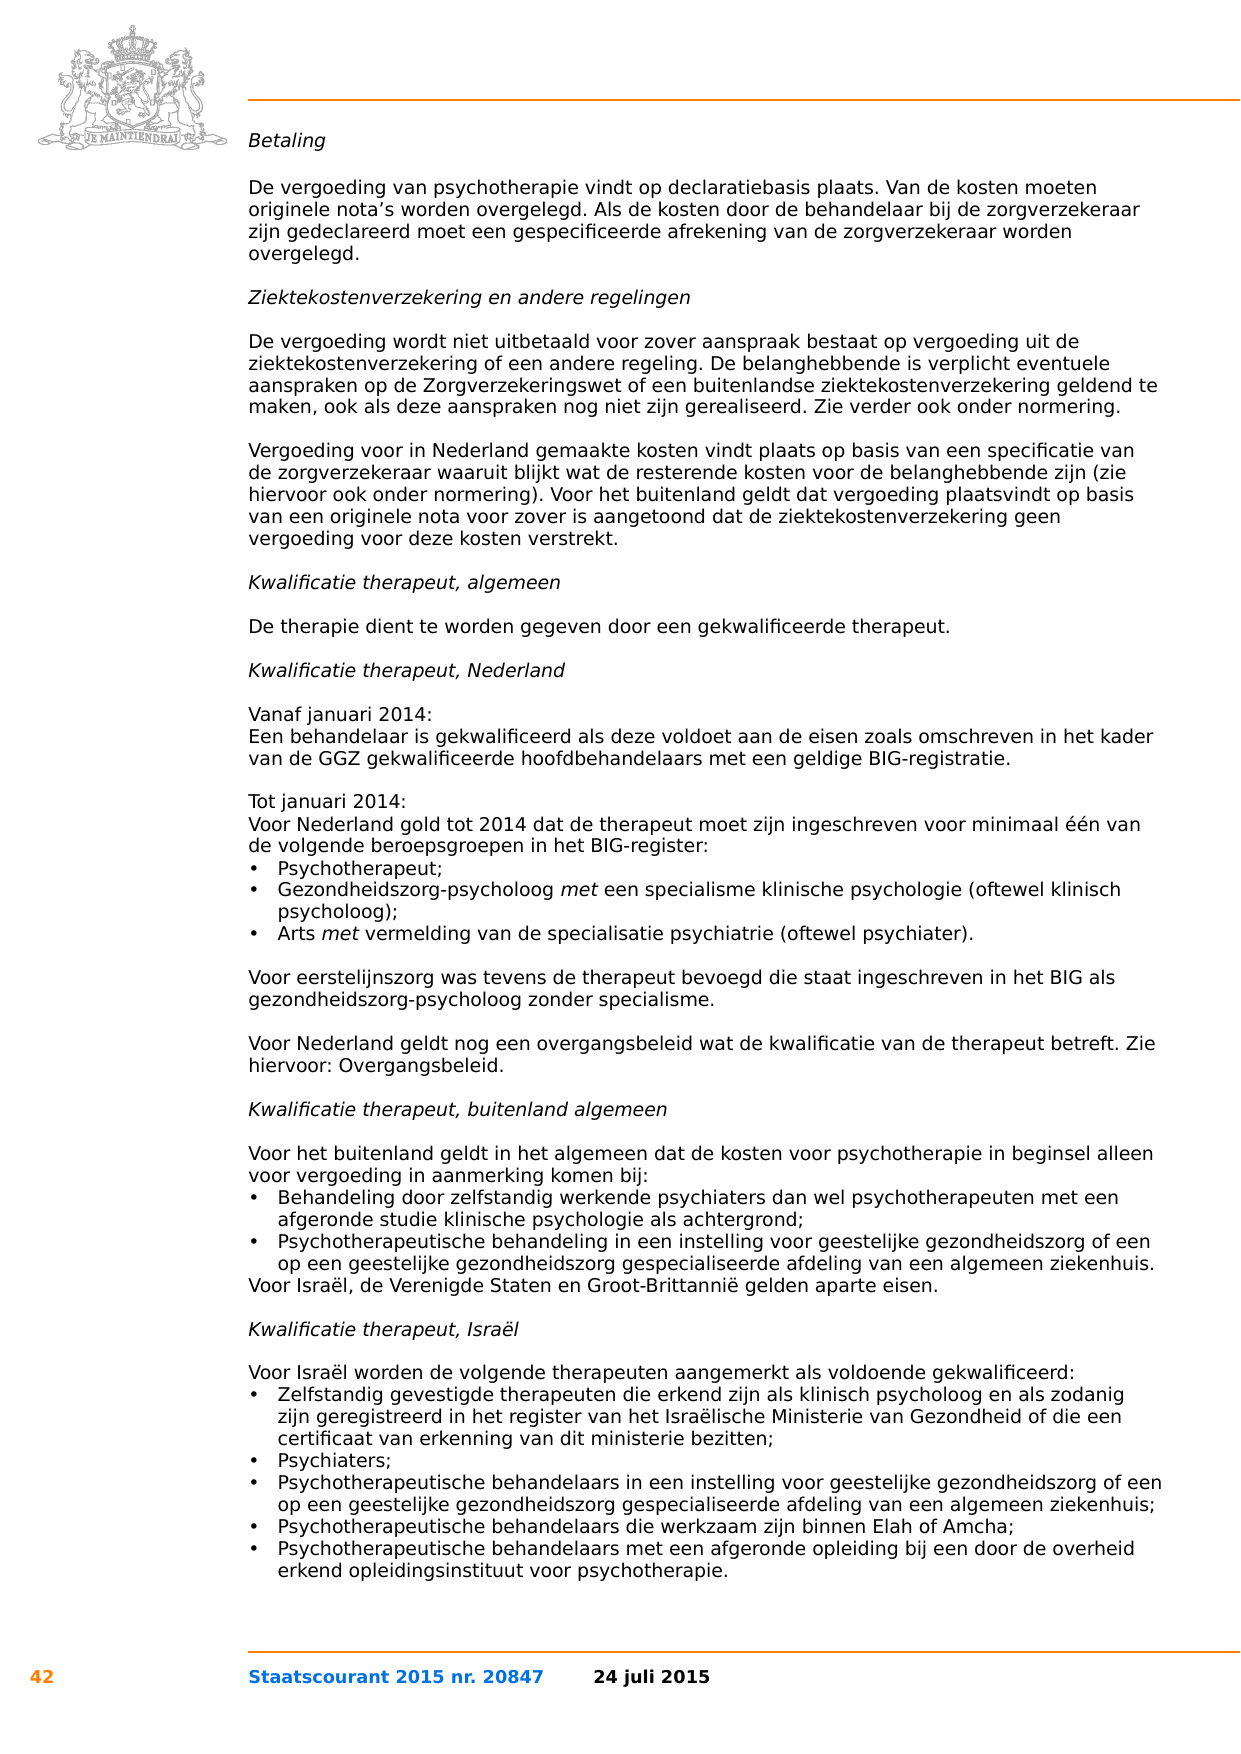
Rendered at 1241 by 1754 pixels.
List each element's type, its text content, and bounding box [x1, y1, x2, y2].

text Voor Israël, de Verenigde Staten en Groot-Brittannië gelden aparte eisen. [248, 1274, 1163, 1297]
text • Behandeling door zelfstandig werkende psychiaters dan wel psychotherapeuten met een afgeronde studie klinische psychologie als achtergrond; [248, 1187, 1163, 1231]
text De vergoeding wordt niet uitbetaald voor zover aanspraak bestaat op vergoeding uit de ziektekostenverzekering of een andere regeling. De belanghebbende is verplicht eventuele aanspraken op de Zorgverzekeringswet of een buitenlandse ziektekostenverzekering geldend te maken, ook als deze aanspraken nog niet zijn gerealiseerd. Zie verder ook onder normering. [248, 331, 1163, 418]
text • Zelfstandig gevestigde therapeuten die erkend zijn als klinisch psycholoog en als zodanig zijn geregistreerd in het register van het Israëlische Ministerie van Gezondheid of die een certificaat van erkenning van dit ministerie bezitten; [248, 1384, 1163, 1450]
text Voor Israël worden de volgende therapeuten aangemerkt als voldoende gekwalificeerd: [248, 1362, 1163, 1384]
text • Gezondheidszorg-psycholoog met een specialisme klinische psychologie (oftewel klinisch psycholoog); [248, 879, 1163, 923]
text • Psychotherapeut; [248, 857, 1163, 879]
text Vanaf januari 2014: [248, 704, 1163, 726]
text Een behandelaar is gekwalificeerd als deze voldoet aan de eisen zoals omschreven in het kader van de GGZ gekwalificeerde hoofdbehandelaars met een geldige BIG-registratie. [248, 726, 1163, 769]
text • Psychotherapeutische behandelaars in een instelling voor geestelijke gezondheidszorg of een op een geestelijke gezondheidszorg gespecialiseerde afdeling van een algemeen ziekenhuis; [248, 1472, 1163, 1516]
text De therapie dient te worden gegeven door een gekwalificeerde therapeut. [248, 616, 1163, 638]
text Voor eerstelijnszorg was tevens de therapeut bevoegd die staat ingeschreven in het BIG als gezondheidszorg-psycholoog zonder specialisme. [248, 967, 1163, 1011]
text Vergoeding voor in Nederland gemaakte kosten vindt plaats op basis van een specificatie van de zorgverzekeraar waaruit blijkt wat de resterende kosten voor de belanghebbende zijn (zie hiervoor ook onder normering). Voor het buitenland geldt dat vergoeding plaatsvindt op basis van een originele nota voor zover is aangetoond dat de ziektekostenverzekering geen vergoeding voor deze kosten verstrekt. [248, 440, 1163, 550]
subtitle Kwalificatie therapeut, Israël [248, 1318, 1163, 1340]
text • Psychotherapeutische behandelaars die werkzaam zijn binnen Elah of Amcha; [248, 1516, 1163, 1538]
subtitle Kwalificatie therapeut, algemeen [248, 572, 1163, 594]
subtitle Kwalificatie therapeut, Nederland [248, 660, 1163, 682]
subtitle Kwalificatie therapeut, buitenland algemeen [248, 1099, 1163, 1121]
text Voor Nederland geldt nog een overgangsbeleid wat de kwalificatie van de therapeut betreft. Zie hiervoor: Overgangsbeleid. [248, 1033, 1163, 1077]
text • Psychiaters; [248, 1450, 1163, 1472]
text • Arts met vermelding van de specialisatie psychiatrie (oftewel psychiater). [248, 923, 1163, 945]
text Tot januari 2014: [248, 791, 1163, 813]
text • Psychotherapeutische behandeling in een instelling voor geestelijke gezondheidszorg of een op een geestelijke gezondheidszorg gespecialiseerde afdeling van een algemeen ziekenhuis. [248, 1231, 1163, 1274]
subtitle Ziektekostenverzekering en andere regelingen [248, 287, 1163, 309]
subtitle Betaling [248, 130, 1163, 152]
text Voor Nederland gold tot 2014 dat de therapeut moet zijn ingeschreven voor minimaal één van de volgende beroepsgroepen in het BIG-register: [248, 813, 1163, 857]
text Voor het buitenland geldt in het algemeen dat de kosten voor psychotherapie in beginsel alleen voor vergoeding in aanmerking komen bij: [248, 1143, 1163, 1187]
picture [38, 25, 227, 150]
text • Psychotherapeutische behandelaars met een afgeronde opleiding bij een door de overheid erkend opleidingsinstituut voor psychotherapie. [248, 1538, 1163, 1582]
text De vergoeding van psychotherapie vindt op declaratiebasis plaats. Van de kosten moeten originele nota’s worden overgelegd. Als de kosten door de behandelaar bij de zorgverzekeraar zijn gedeclareerd moet een gespecificeerde afrekening van de zorgverzekeraar worden overgelegd. [248, 177, 1163, 265]
